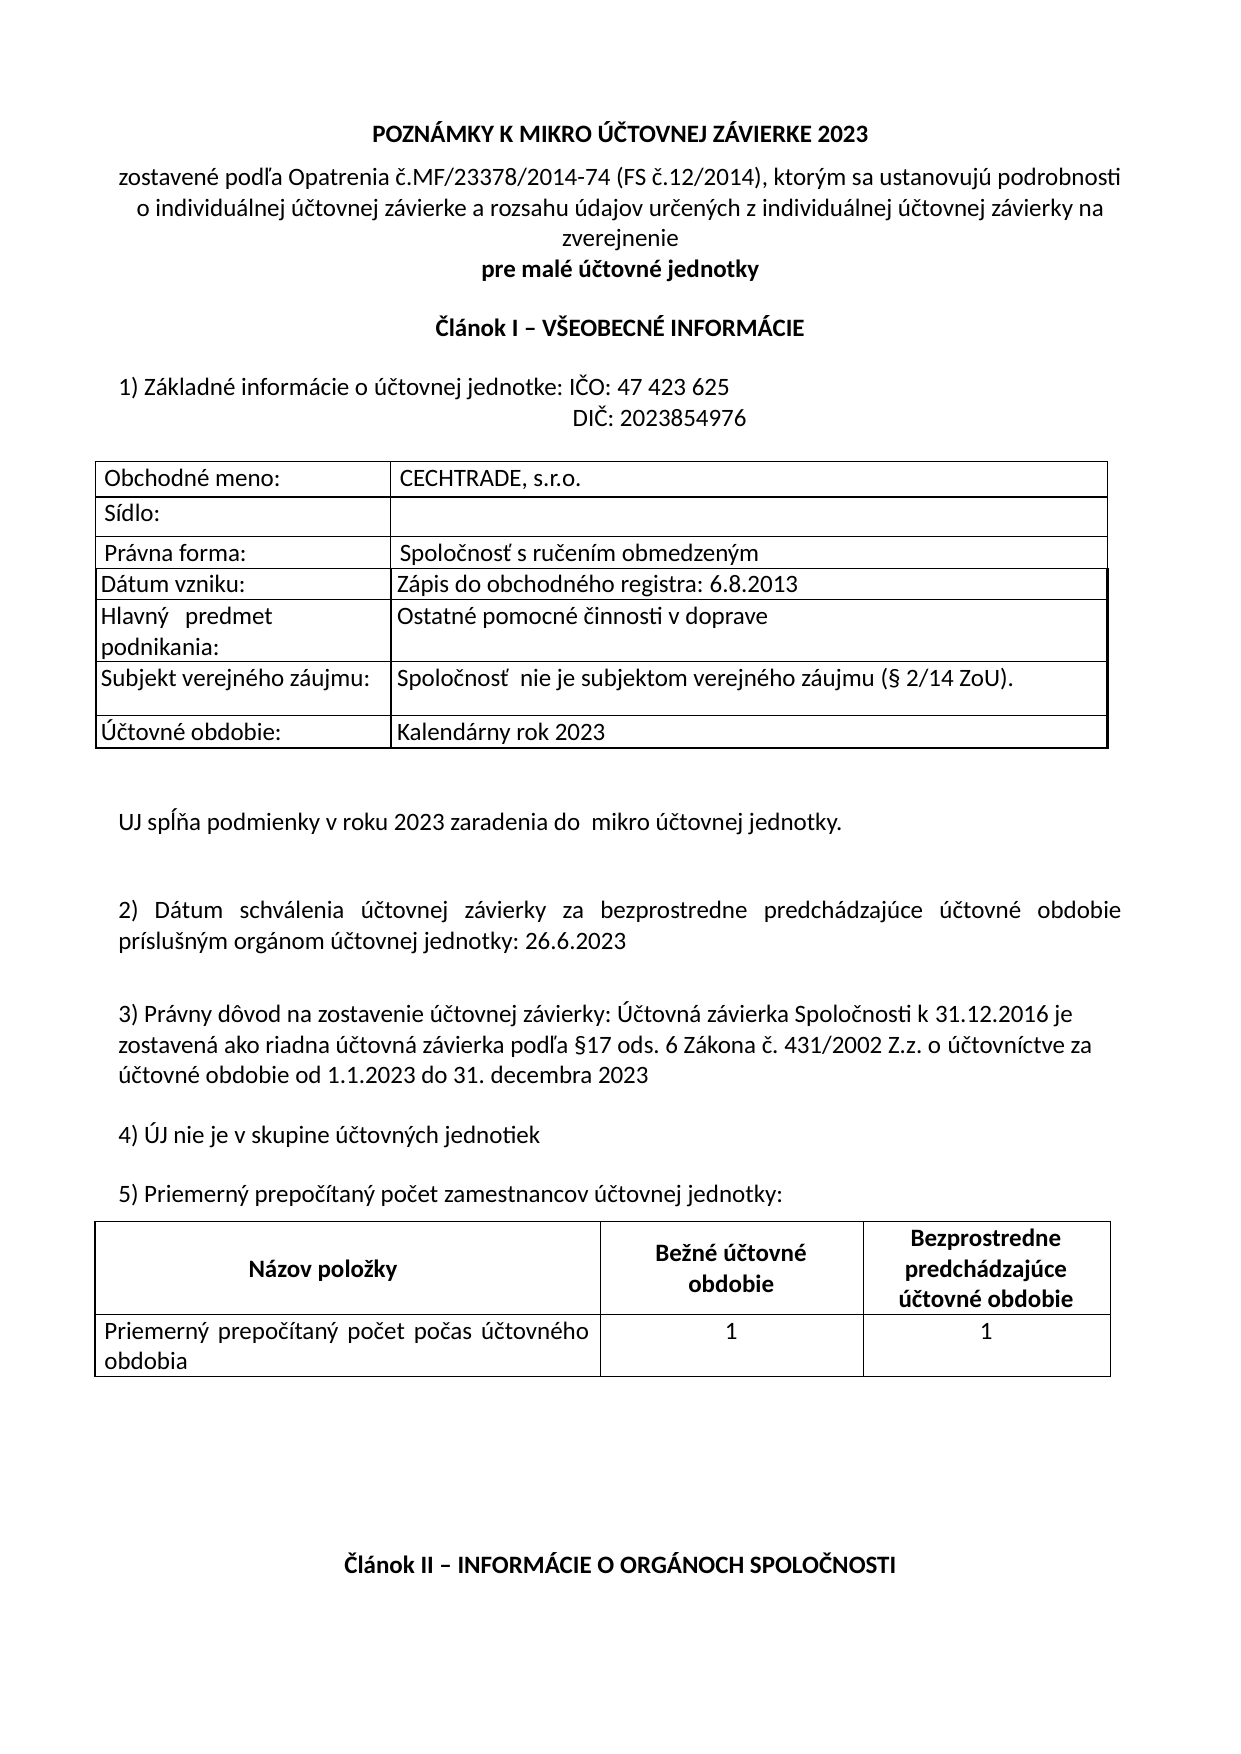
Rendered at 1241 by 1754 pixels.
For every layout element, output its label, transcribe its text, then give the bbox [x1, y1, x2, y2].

text Článok I – VŠEOBECNÉ INFORMÁCIE [118, 312, 1122, 342]
text 3) Právny dôvod na zostavenie účtovnej závierky: Účtovná závierka Spoločnosti k 31.12.2016 je zostavená ako riadna účtovná závierka podľa §17 ods. 6 Zákona č. 431/2002 Z.z. o účtovníctve za účtovné obdobie od 1.1.2023 do 31. decembra 2023 [118, 999, 1122, 1090]
table_header Názov položky [96, 1222, 600, 1314]
table_header Bezprostredne predchádzajúce účtovné obdobie [864, 1222, 1110, 1314]
table_header Bežné účtovné obdobie [601, 1222, 863, 1314]
table_cell Hlavný predmet podnikania: [97, 600, 390, 661]
text UJ spĺňa podmienky v roku 2023 zaradenia do mikro účtovnej jednotky. [118, 807, 1122, 837]
table_cell Zápis do obchodného registra: 6.8.2013 [392, 569, 1106, 599]
table_cell 1 [864, 1315, 1110, 1376]
table_cell Priemerný prepočítaný počet počas účtovného obdobia [96, 1315, 600, 1376]
table_cell [391, 498, 1107, 536]
text DIČ: 2023854976 [118, 402, 1122, 432]
text 5) Priemerný prepočítaný počet zamestnancov účtovnej jednotky: [118, 1178, 1122, 1209]
table_header CECHTRADE, s.r.o. [391, 462, 1107, 496]
text zostavené podľa Opatrenia č.MF/23378/2014-74 (FS č.12/2014), ktorým sa ustanovujú podrobnosti o individuálnej účtovnej závierke a rozsahu údajov určených z individuálnej účtovnej závierky na zverejnenie [118, 161, 1122, 253]
text 1) Základné informácie o účtovnej jednotke: IČO: 47 423 625 [118, 371, 1122, 402]
text 4) ÚJ nie je v skupine účtovných jednotiek [118, 1119, 1122, 1149]
table_cell Dátum vzniku: [97, 569, 390, 599]
table_cell Právna forma: [96, 537, 390, 568]
table_cell Spoločnosť nie je subjektom verejného záujmu (§ 2/14 ZoU). [392, 662, 1106, 715]
text POZNÁMKY K MIKRO ÚČTOVNEJ ZÁVIERKE 2023 [118, 118, 1122, 149]
table_cell 1 [601, 1315, 863, 1376]
table_cell Spoločnosť s ručením obmedzeným [391, 537, 1107, 568]
text pre malé účtovné jednotky [118, 253, 1122, 283]
table_cell Sídlo: [96, 498, 390, 536]
table_cell Subjekt verejného záujmu: [97, 662, 390, 715]
table_cell Účtovné obdobie: [97, 716, 390, 747]
text 2) Dátum schválenia účtovnej závierky za bezprostredne predchádzajúce účtovné obdobie príslušným orgánom účtovnej jednotky: 26.6.2023 [118, 894, 1122, 956]
text Článok II – INFORMÁCIE O ORGÁNOCH SPOLOČNOSTI [118, 1549, 1122, 1580]
table_header Obchodné meno: [96, 462, 390, 496]
table_cell Ostatné pomocné činnosti v doprave [392, 600, 1106, 661]
table_cell Kalendárny rok 2023 [392, 716, 1106, 747]
